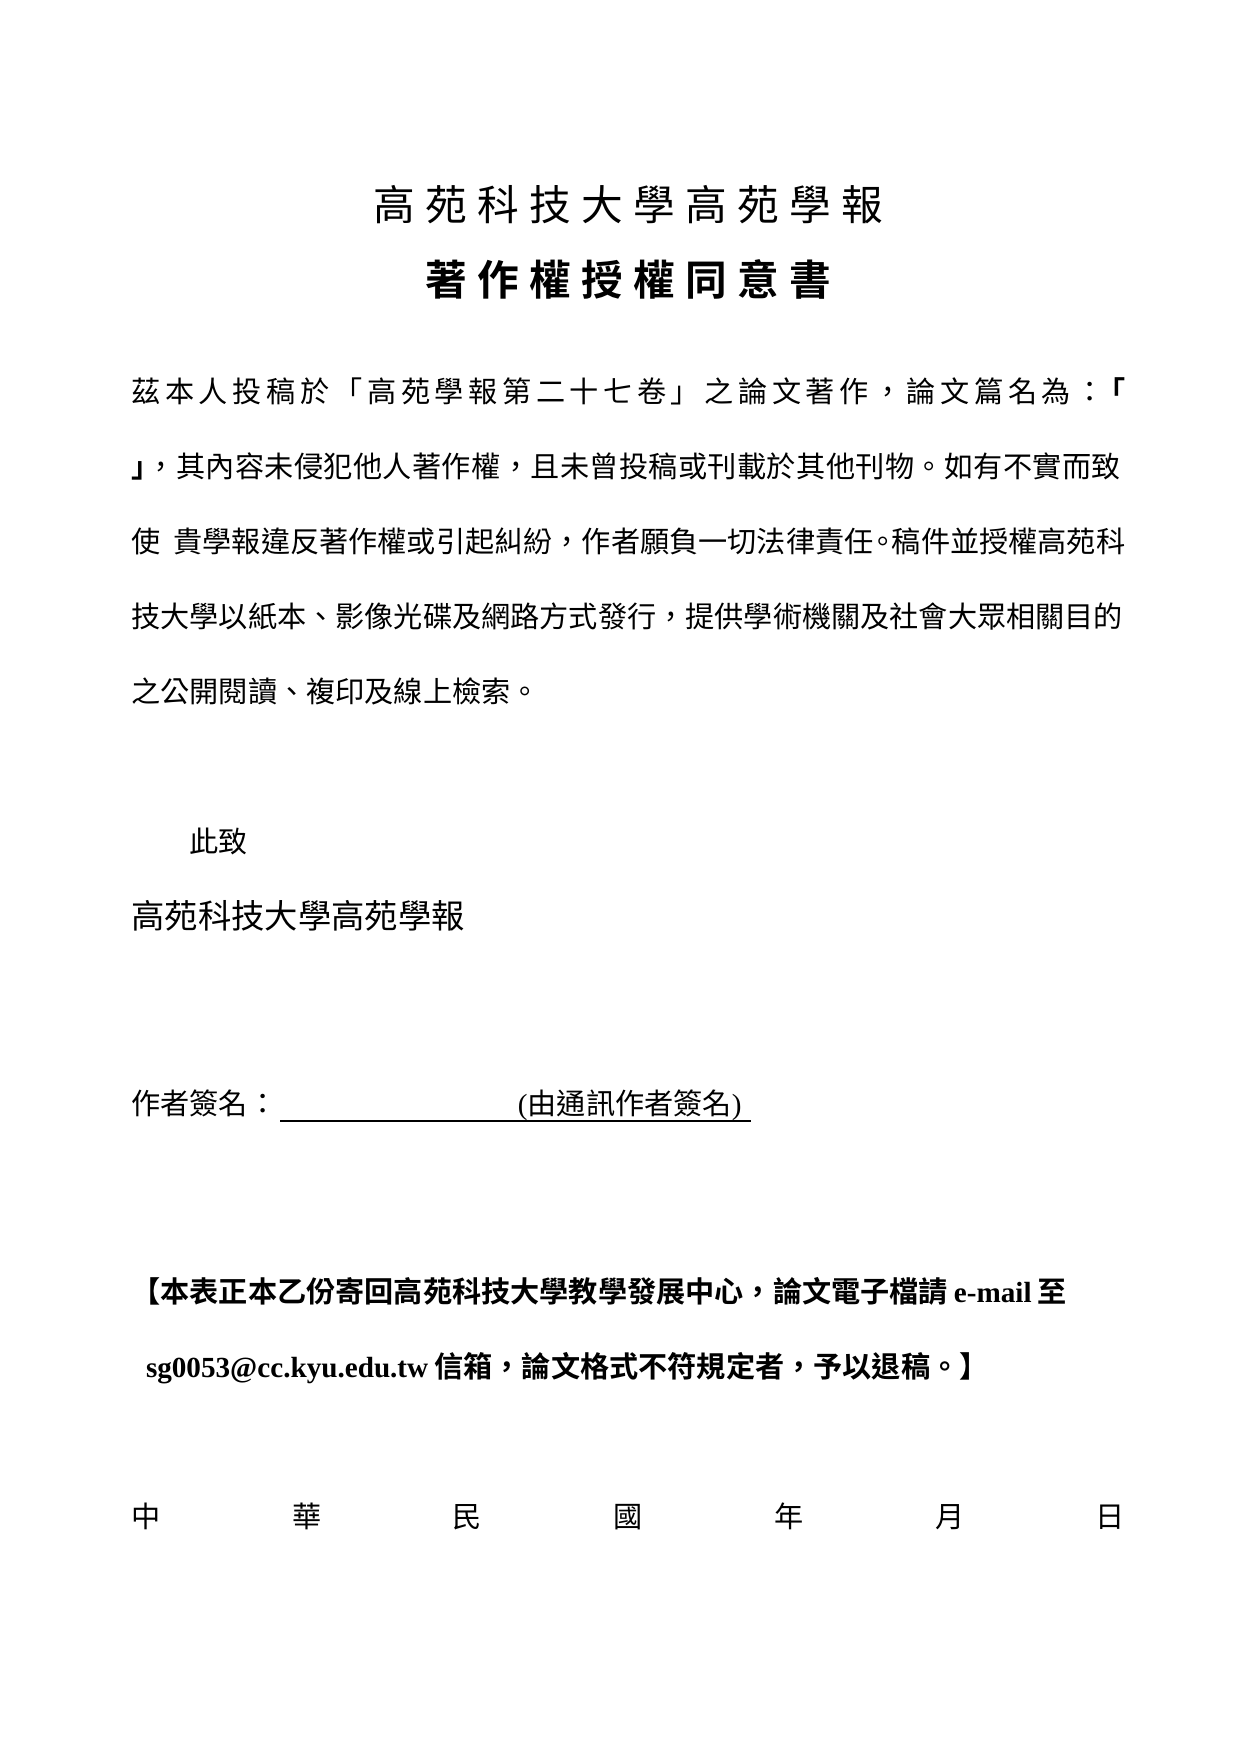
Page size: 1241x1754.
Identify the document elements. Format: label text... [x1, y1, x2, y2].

text 茲本人投稿於「高苑學報第二十七卷」之論文著作，論文篇名為：「 」，其內容未侵犯他人著作權，且未曾投稿或刊載於其他刊物。如有不實而致使 貴學報違反著作權或引起糾紛，作者願負一切法律責任。稿件並授權高苑科技大學以紙本、影像光碟及網路方式發行，提供學術機關及社會大眾相關目的之公開閱讀、複印及線上檢索。 [131, 352, 1125, 727]
text 著 作 權 授 權 同 意 書 [131, 239, 1125, 314]
text 中 華 民 國 年 月 日 [131, 1477, 1125, 1552]
text 高 苑 科 技 大 學 高 苑 學 報 [131, 164, 1125, 239]
text 高苑科技大學高苑學報 [131, 877, 1125, 952]
text 此致 [131, 802, 1125, 877]
text sg0053@cc.kyu.edu.tw信箱，論文格式不符規定者，予以退稿。】 [131, 1327, 1125, 1402]
text 【本表正本乙份寄回高苑科技大學教學發展中心，論文電子檔請e-mail至 [131, 1252, 1125, 1327]
text 作者簽名： (由通訊作者簽名) [131, 1064, 1125, 1139]
